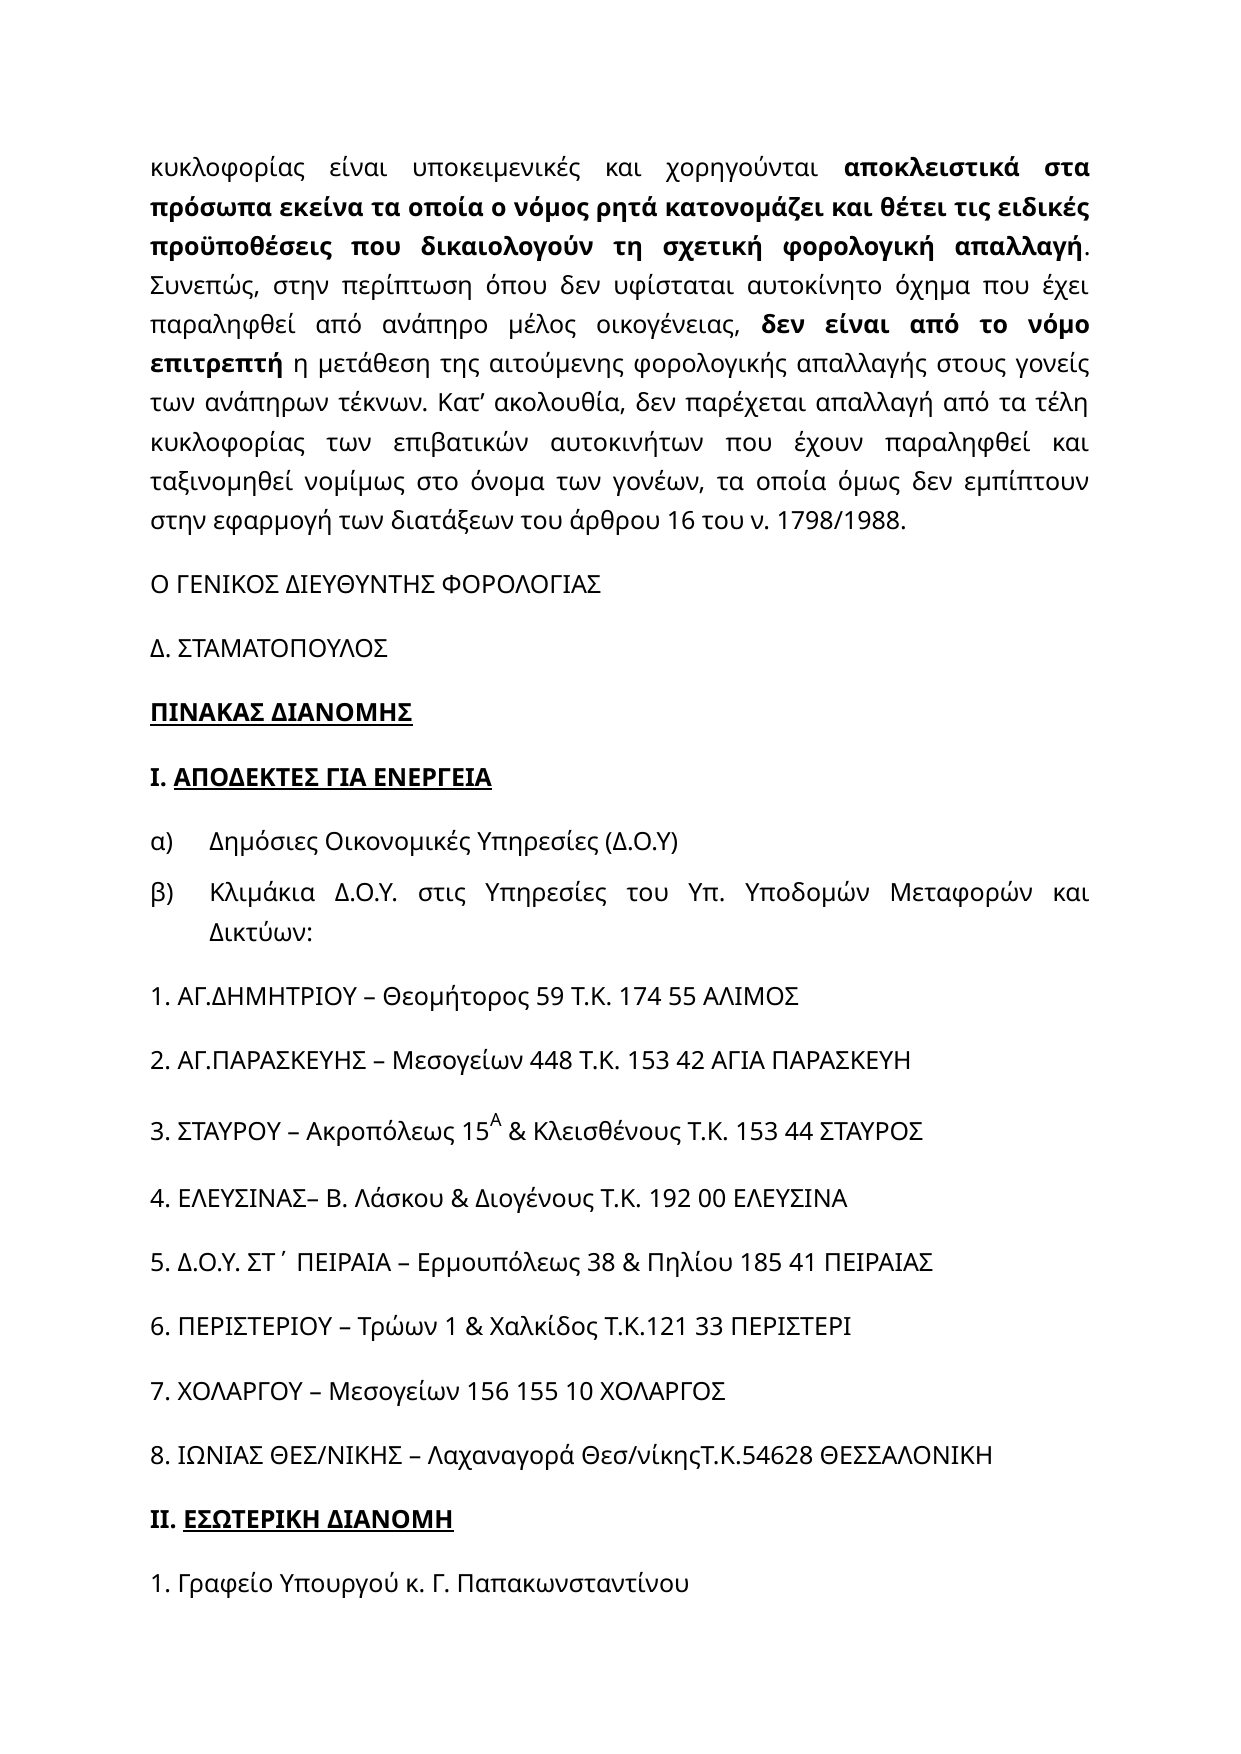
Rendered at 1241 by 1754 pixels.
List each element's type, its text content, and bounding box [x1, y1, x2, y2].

text 3. ΣΤΑΥΡΟΥ – Ακροπόλεως 15Α & Κλεισθένους Τ.Κ. 153 44 ΣΤΑΥΡΟΣ [150, 1107, 1090, 1149]
text 5. Δ.Ο.Υ. ΣΤ΄ ΠΕΙΡΑΙΑ – Ερμουπόλεως 38 & Πηλίου 185 41 ΠΕΙΡΑΙΑΣ [150, 1245, 1090, 1279]
text 7. ΧΟΛΑΡΓΟΥ – Μεσογείων 156 155 10 ΧΟΛΑΡΓΟΣ [150, 1373, 1090, 1407]
text ΙΙ. ΕΣΩΤΕΡΙΚΗ ΔΙΑΝΟΜΗ [150, 1501, 1090, 1536]
text ΠΙΝΑΚΑΣ ΔΙΑΝΟΜΗΣ [150, 695, 1090, 729]
text 4. ΕΛΕΥΣΙΝΑΣ– Β. Λάσκου & Διογένους T.K. 192 00 ΕΛΕΥΣΙΝΑ [150, 1181, 1090, 1215]
text 8. ΙΩΝΙΑΣ ΘΕΣ/ΝΙΚΗΣ – Λαχαναγορά Θεσ/νίκηςT.K.54628 ΘΕΣΣΑΛΟΝΙΚΗ [150, 1437, 1090, 1471]
text κυκλοφορίας είναι υποκειμενικές και χορηγούνται αποκλειστικά στα πρόσωπα εκείνα τα οποία ο νόμος ρητά κατονομάζει και θέτει τις ειδικές προϋποθέσεις που δικαιολογούν τη σχετική φορολογική απαλλαγή. Συνεπώς, στην περίπτωση όπου δεν υφίσταται αυτοκίνητο όχημα που έχει παραληφθεί από ανάπηρο μέλος οικογένειας, δεν είναι από το νόμο επιτρεπτή η μετάθεση της αιτούμενης φορολογικής απαλλαγής στους γονείς των ανάπηρων τέκνων. Κατ’ ακολουθία, δεν παρέχεται απαλλαγή από τα τέλη κυκλοφορίας των επιβατικών αυτοκινήτων που έχουν παραληφθεί και ταξινομηθεί νομίμως στο όνομα των γονέων, τα οποία όμως δεν εμπίπτουν στην εφαρμογή των διατάξεων του άρθρου 16 του ν. 1798/1988. [150, 150, 1090, 537]
text 6. ΠΕΡΙΣΤΕΡΙΟΥ – Τρώων 1 & Χαλκίδος T.K.121 33 ΠΕΡΙΣΤΕΡΙ [150, 1309, 1090, 1343]
text 1. Γραφείο Υπουργού κ. Γ. Παπακωνσταντίνου [150, 1566, 1090, 1600]
text Ι. ΑΠΟΔΕΚΤΕΣ ΓΙΑ ΕΝΕΡΓΕΙΑ [150, 759, 1090, 793]
text 2. ΑΓ.ΠΑΡΑΣΚΕΥΗΣ – Μεσογείων 448 Τ.Κ. 153 42 ΑΓΙΑ ΠΑΡΑΣΚΕΥΗ [150, 1042, 1090, 1077]
text Δ. ΣΤΑΜΑΤΟΠΟΥΛΟΣ [150, 631, 1090, 665]
list α) Δημόσιες Οικονομικές Υπηρεσίες (Δ.Ο.Υ) [150, 823, 1090, 857]
list β) Κλιμάκια Δ.Ο.Υ. στις Υπηρεσίες του Υπ. Υποδομών Μεταφορών και Δικτύων: [150, 875, 1090, 948]
text Ο ΓΕΝΙΚΟΣ ΔΙΕΥΘΥΝΤΗΣ ΦΟΡΟΛΟΓΙΑΣ [150, 567, 1090, 601]
text 1. ΑΓ.ΔΗΜΗΤΡΙΟΥ – Θεομήτορος 59 Τ.Κ. 174 55 ΑΛΙΜΟΣ [150, 978, 1090, 1012]
